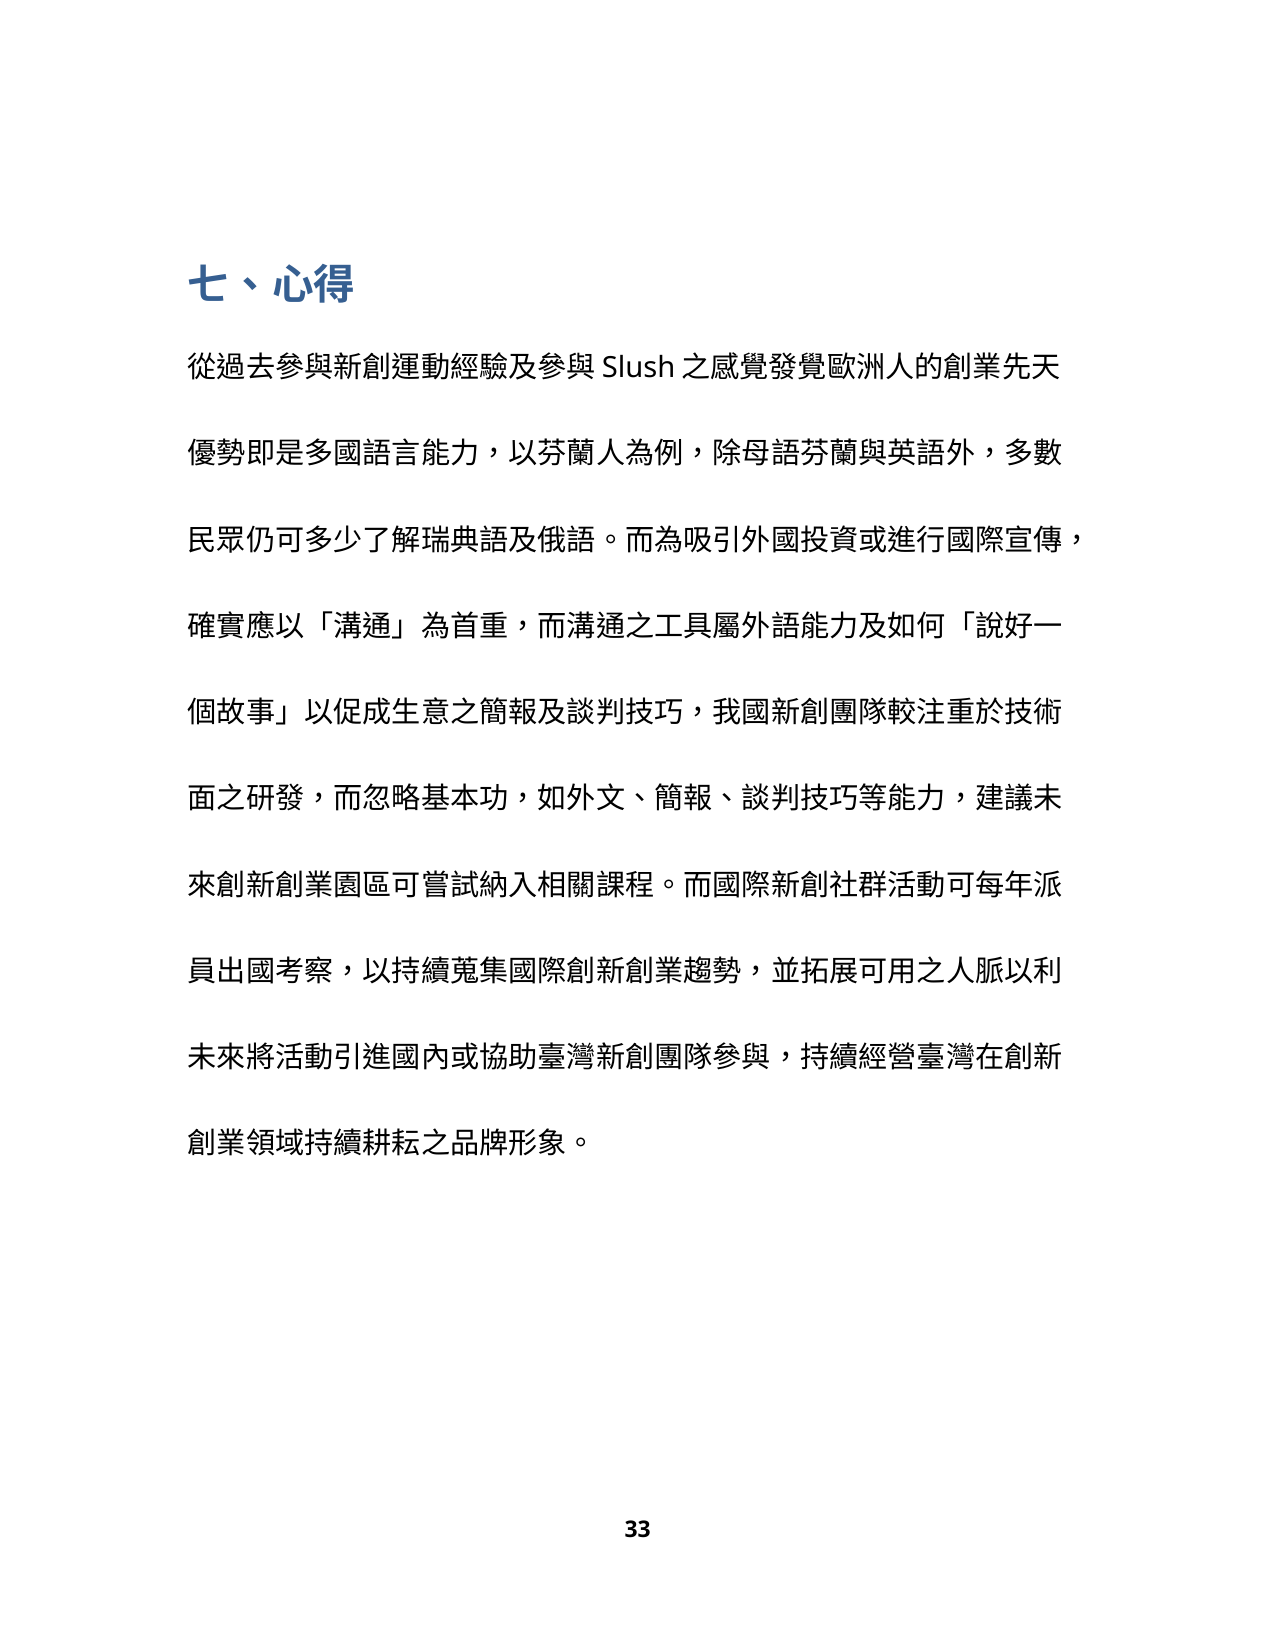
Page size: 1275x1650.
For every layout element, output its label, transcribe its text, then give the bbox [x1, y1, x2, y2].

subtitle 心得 [187, 243, 1087, 318]
text 從過去參與新創運動經驗及參與Slush之感覺發覺歐洲人的創業先天優勢即是多國語言能力，以芬蘭人為例，除母語芬蘭與英語外，多數民眾仍可多少了解瑞典語及俄語。而為吸引外國投資或進行國際宣傳，確實應以「溝通」為首重，而溝通之工具屬外語能力及如何「說好一個故事」以促成生意之簡報及談判技巧，我國新創團隊較注重於技術面之研發，而忽略基本功，如外文、簡報、談判技巧等能力，建議未來創新創業園區可嘗試納入相關課程。而國際新創社群活動可每年派員出國考察，以持續蒐集國際創新創業趨勢，並拓展可用之人脈以利未來將活動引進國內或協助臺灣新創團隊參與，持續經營臺灣在創新創業領域持續耕耘之品牌形象。 [187, 327, 1087, 1179]
